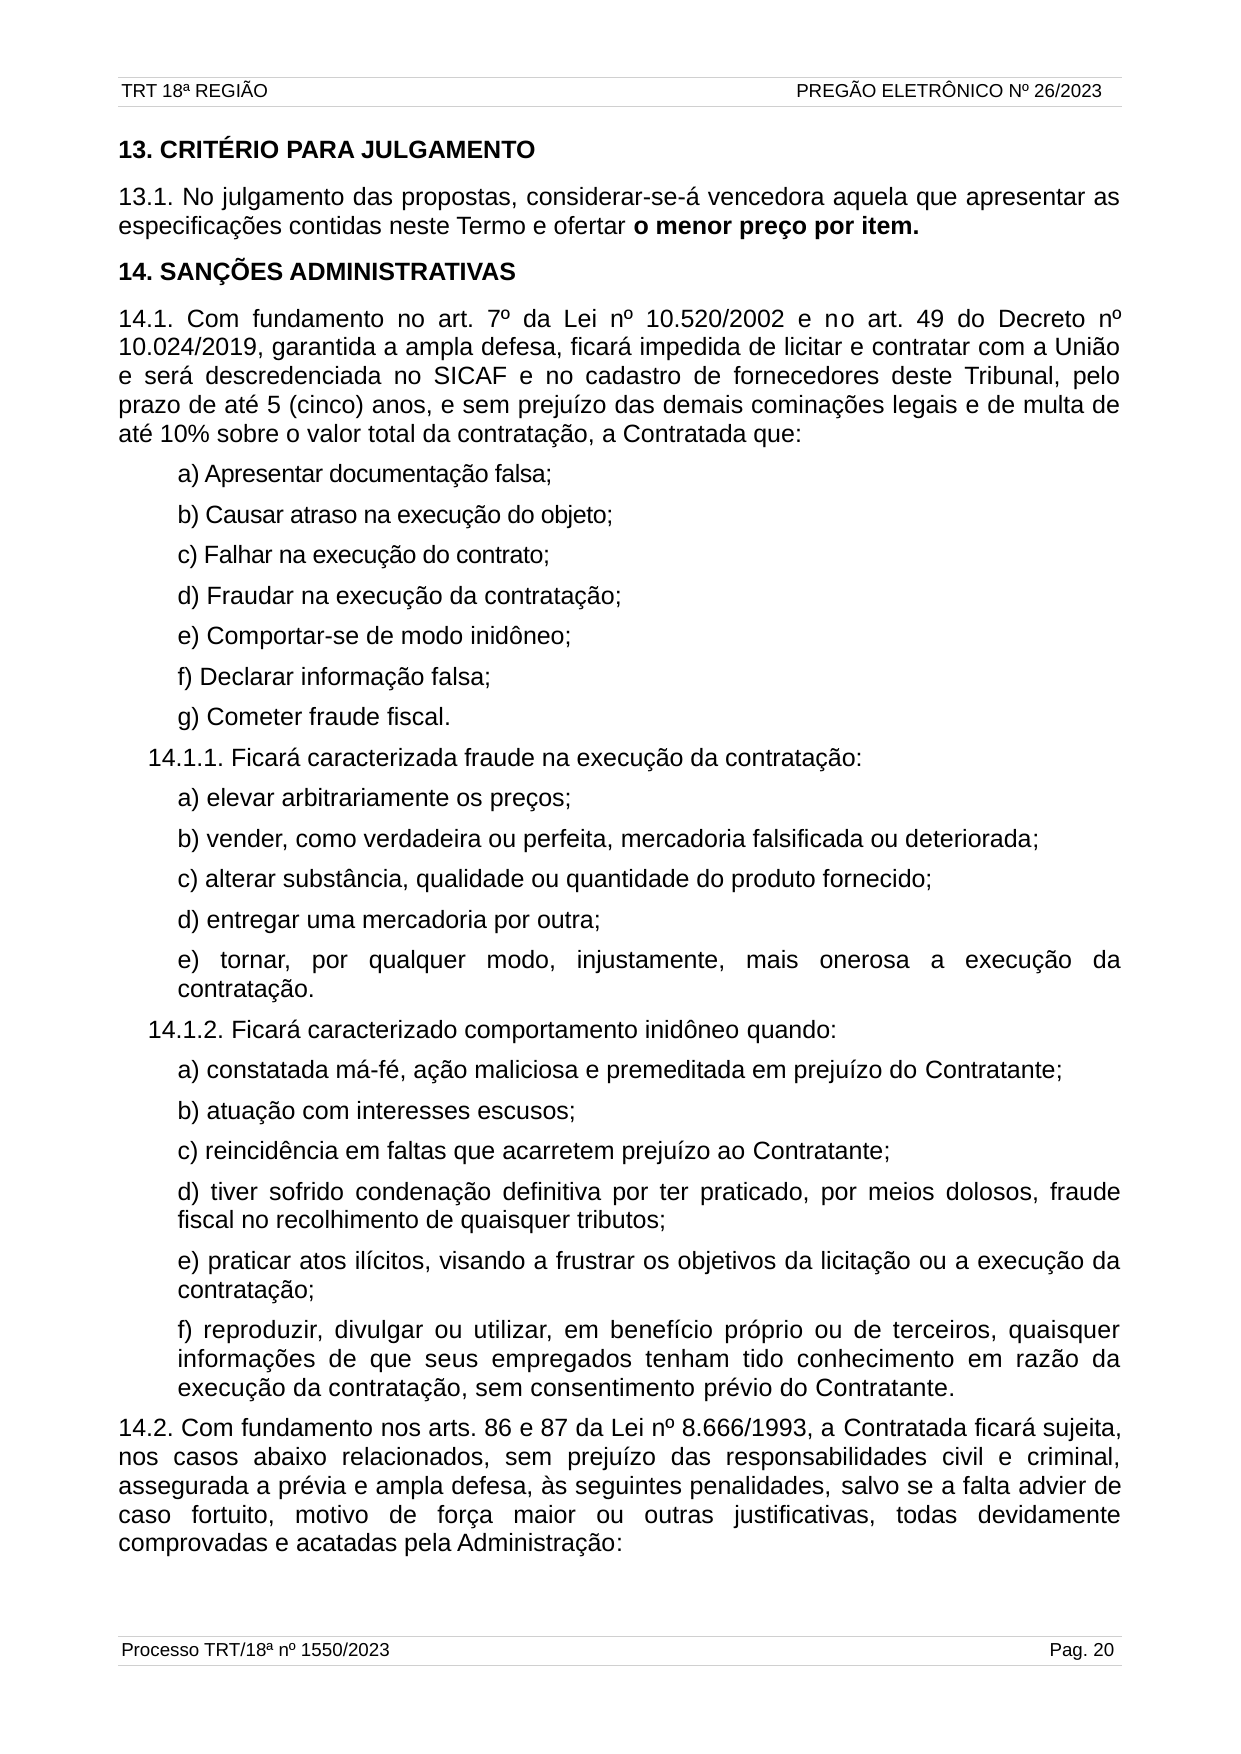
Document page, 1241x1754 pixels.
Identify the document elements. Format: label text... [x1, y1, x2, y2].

text 14.1.2. Ficará caracterizado comportamento inidôneo quando: [148, 1015, 1122, 1043]
text 14.1.1. Ficará caracterizada fraude na execução da contratação: [148, 743, 1122, 772]
text c) reincidência em faltas que acarretem prejuízo ao Contratante; [177, 1136, 1122, 1165]
text f) Declarar informação falsa; [177, 662, 1122, 691]
text a) Apresentar documentação falsa; [177, 459, 1122, 488]
text d) Fraudar na execução da contratação; [177, 581, 1122, 609]
text 14.1. Com fundamento no art. 7º da Lei nº 10.520/2002 e no art. 49 do Decreto nº 10.024/2019, garantida a ampla defesa, ficará impedida de licitar e contratar com a União e será descredenciada no SICAF e no cadastro de fornecedores deste Tribunal, pelo prazo de até 5 (cinco) anos, e sem prejuízo das demais cominações legais e de multa de até 10% sobre o valor total da contratação, a Contratada que: [118, 304, 1122, 447]
text e) Comportar-se de modo inidôneo; [177, 621, 1122, 650]
text a) constatada má-fé, ação maliciosa e premeditada em prejuízo do Contratante; [177, 1055, 1122, 1084]
text f) reproduzir, divulgar ou utilizar, em benefício próprio ou de terceiros, quaisquer informações de que seus empregados tenham tido conhecimento em razão da execução da contratação, sem consentimento prévio do Contratante. [177, 1315, 1122, 1402]
text e) tornar, por qualquer modo, injustamente, mais onerosa a execução da contratação. [177, 945, 1122, 1003]
text a) elevar arbitrariamente os preços; [177, 783, 1122, 812]
text e) praticar atos ilícitos, visando a frustrar os objetivos da licitação ou a execução da contratação; [177, 1246, 1122, 1303]
text b) Causar atraso na execução do objeto; [177, 500, 1122, 528]
text c) alterar substância, qualidade ou quantidade do produto fornecido; [177, 864, 1122, 893]
text b) atuação com interesses escusos; [177, 1096, 1122, 1124]
text b) vender, como verdadeira ou perfeita, mercadoria falsificada ou deteriorada; [177, 824, 1122, 853]
text 14. SANÇÕES ADMINISTRATIVAS [118, 257, 1122, 286]
text 13. CRITÉRIO PARA JULGAMENTO [118, 136, 1122, 164]
text 14.2. Com fundamento nos arts. 86 e 87 da Lei nº 8.666/1993, a Contratada ficará sujeita, nos casos abaixo relacionados, sem prejuízo das responsabilidades civil e criminal, assegurada a prévia e ampla defesa, às seguintes penalidades, salvo se a falta advier de caso fortuito, motivo de força maior ou outras justificativas, todas devidamente comprovadas e acatadas pela Administração: [118, 1413, 1122, 1557]
text c) Falhar na execução do contrato; [177, 540, 1122, 569]
text d) tiver sofrido condenação definitiva por ter praticado, por meios dolosos, fraude fiscal no recolhimento de quaisquer tributos; [177, 1177, 1122, 1234]
text d) entregar uma mercadoria por outra; [177, 905, 1122, 934]
text g) Cometer fraude fiscal. [177, 702, 1122, 731]
text 13.1. No julgamento das propostas, considerar-se-á vencedora aquela que apresentar as especificações contidas neste Termo e ofertar o menor preço por item. [118, 182, 1122, 239]
